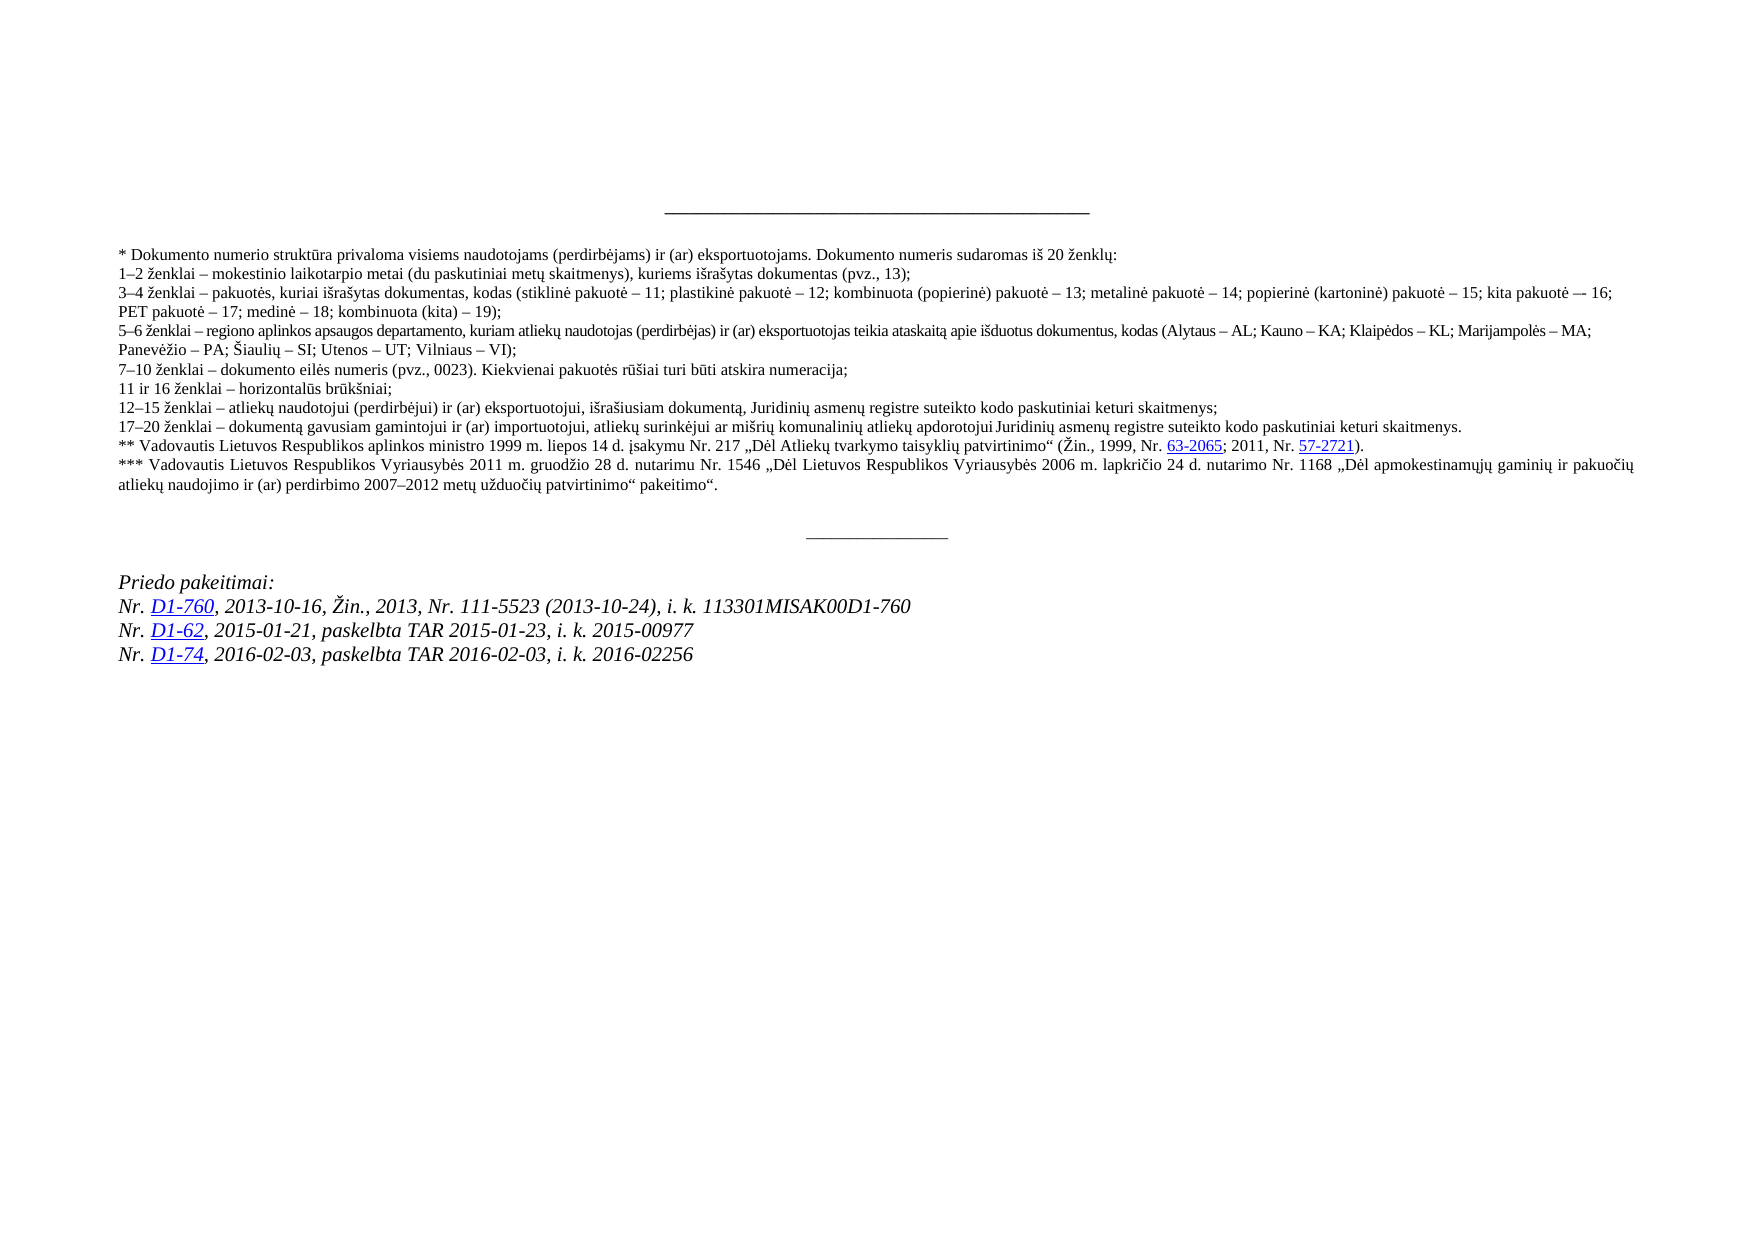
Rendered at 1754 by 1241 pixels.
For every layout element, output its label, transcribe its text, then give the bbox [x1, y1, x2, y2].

text Nr. D1-760, 2013-10-16, Žin., 2013, Nr. 111-5523 (2013-10-24), i. k. 113301MISAK00D1-760 [118, 594, 1636, 618]
text 12–15 ženklai – atliekų naudotojui (perdirbėjui) ir (ar) eksportuotojui, išrašiusiam dokumentą, Juridinių asmenų registre suteikto kodo paskutiniai keturi skaitmenys; [118, 398, 1636, 417]
text Priedo pakeitimai: [118, 570, 1636, 594]
text 1–2 ženklai – mokestinio laikotarpio metai (du paskutiniai metų skaitmenys), kuriems išrašytas dokumentas (pvz., 13); [118, 263, 1636, 283]
text ** Vadovautis Lietuvos Respublikos aplinkos ministro 1999 m. liepos 14 d. įsakymu Nr. 217 „Dėl Atliekų tvarkymo taisyklių patvirtinimo“ (Žin., 1999, Nr. 63-2065; 2011, Nr. 57-2721). [118, 436, 1636, 455]
text ___________________________________________________ [118, 196, 1636, 216]
text Nr. D1-62, 2015-01-21, paskelbta TAR 2015-01-23, i. k. 2015-00977 [118, 618, 1636, 642]
text 11 ir 16 ženklai – horizontalūs brūkšniai; [118, 378, 1636, 398]
text * Dokumento numerio struktūra privaloma visiems naudotojams (perdirbėjams) ir (ar) eksportuotojams. Dokumento numeris sudaromas iš 20 ženklų: [118, 244, 1636, 263]
text 3–4 ženklai – pakuotės, kuriai išrašytas dokumentas, kodas (stiklinė pakuotė – 11; plastikinė pakuotė – 12; kombinuota (popierinė) pakuotė – 13; metalinė pakuotė – 14; popierinė (kartoninė) pakuotė – 15; kita pakuotė –- 16; PET pakuotė – 17; medinė – 18; kombinuota (kita) – 19); [118, 283, 1636, 321]
text _________________ [118, 522, 1636, 541]
text *** Vadovautis Lietuvos Respublikos Vyriausybės 2011 m. gruodžio 28 d. nutarimu Nr. 1546 „Dėl Lietuvos Respublikos Vyriausybės 2006 m. lapkričio 24 d. nutarimo Nr. 1168 „Dėl apmokestinamųjų gaminių ir pakuočių atliekų naudojimo ir (ar) perdirbimo 2007–2012 metų užduočių patvirtinimo“ pakeitimo“. [118, 455, 1636, 493]
text 5–6 ženklai – regiono aplinkos apsaugos departamento, kuriam atliekų naudotojas (perdirbėjas) ir (ar) eksportuotojas teikia ataskaitą apie išduotus dokumentus, kodas (Alytaus – AL; Kauno – KA; Klaipėdos – KL; Marijampolės – MA; Panevėžio – PA; Šiaulių – SI; Utenos – UT; Vilniaus – VI); [118, 321, 1636, 359]
text 17–20 ženklai – dokumentą gavusiam gamintojui ir (ar) importuotojui, atliekų surinkėjui ar mišrių komunalinių atliekų apdorotojui Juridinių asmenų registre suteikto kodo paskutiniai keturi skaitmenys. [118, 417, 1636, 436]
text 7–10 ženklai – dokumento eilės numeris (pvz., 0023). Kiekvienai pakuotės rūšiai turi būti atskira numeracija; [118, 359, 1636, 378]
text Nr. D1-74, 2016-02-03, paskelbta TAR 2016-02-03, i. k. 2016-02256 [118, 642, 1636, 666]
